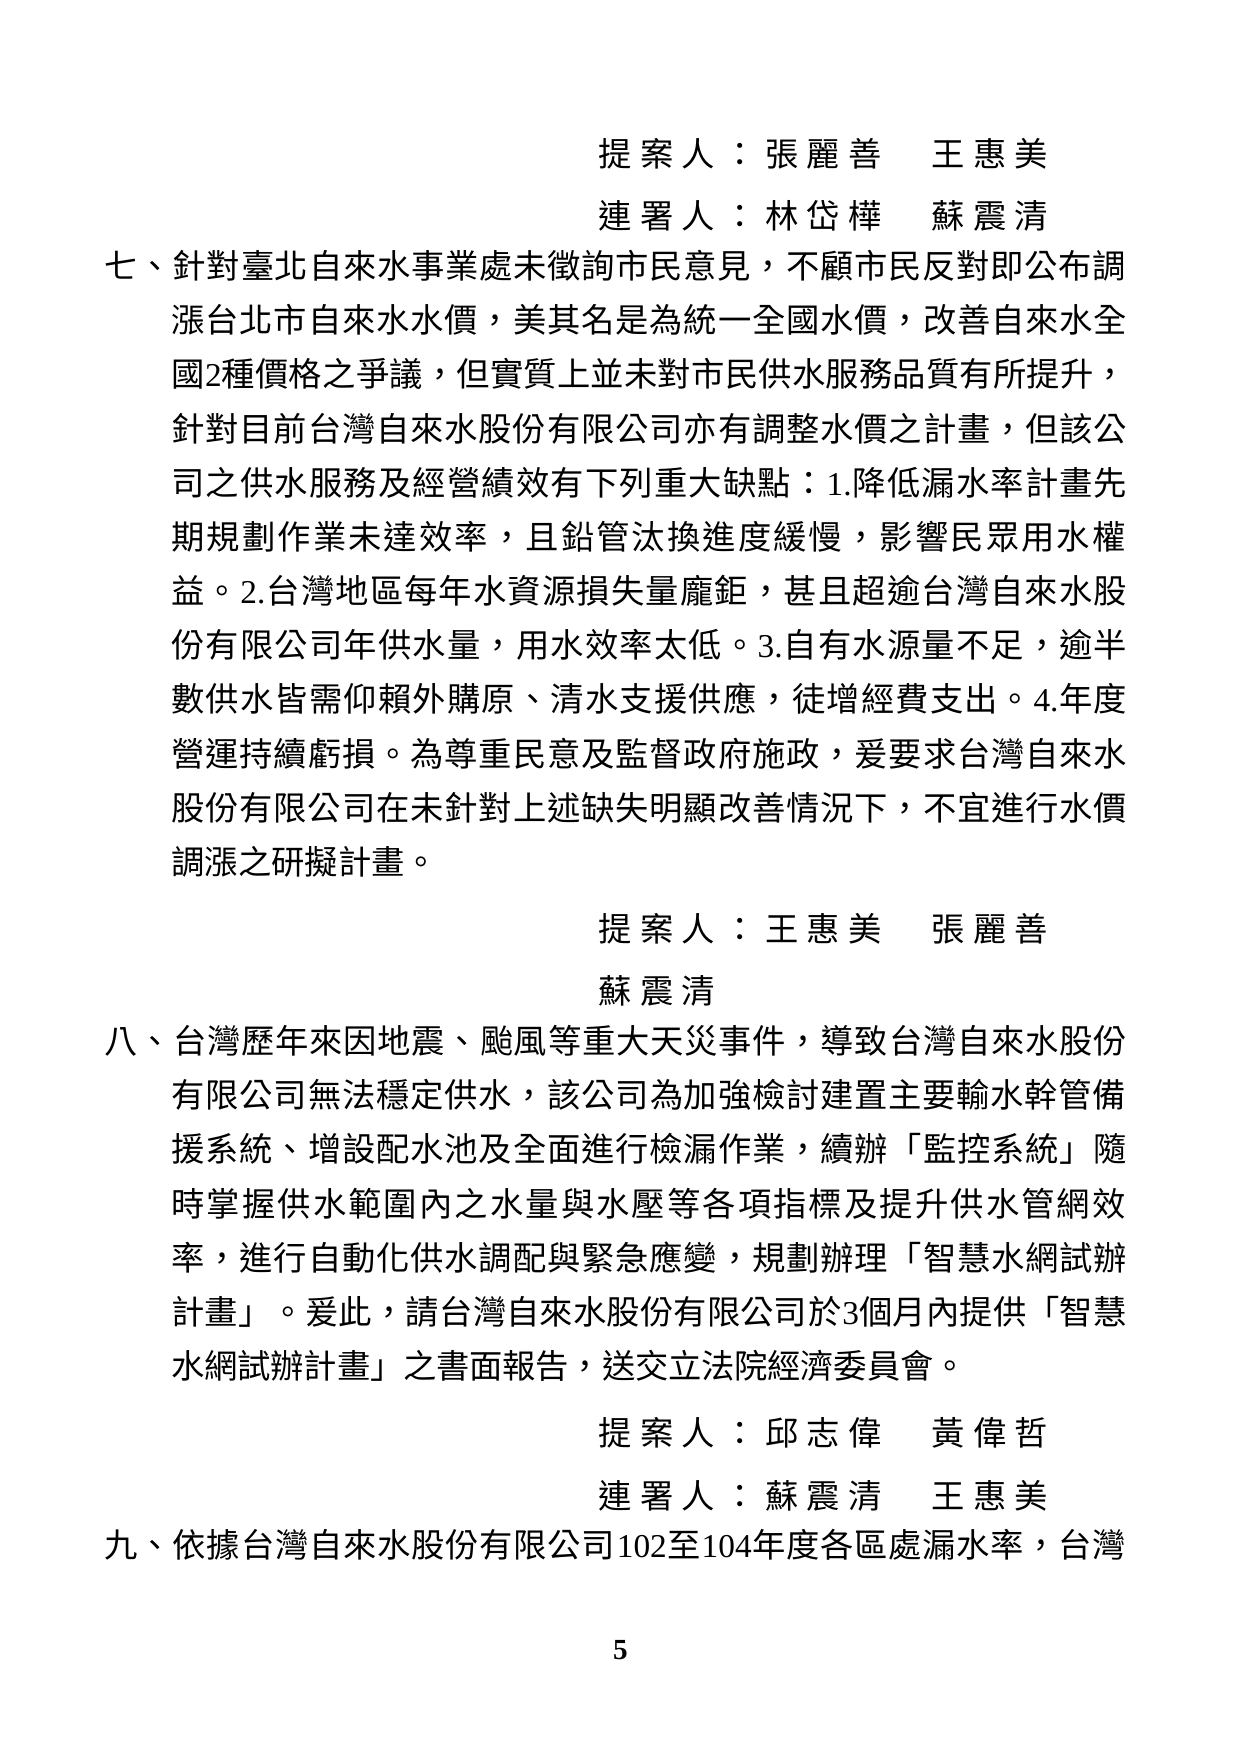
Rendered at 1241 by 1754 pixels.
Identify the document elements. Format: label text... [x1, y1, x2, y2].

text 連署人：林岱樺 蘇震清 [589, 173, 1105, 235]
text 九、依據台灣自來水股份有限公司102至104年度各區處漏水率，台灣 [104, 1514, 1127, 1568]
text 連署人：蘇震清 王惠美 [589, 1452, 1105, 1514]
text 七、針對臺北自來水事業處未徵詢市民意見，不顧市民反對即公布調漲台北市自來水水價，美其名是為統一全國水價，改善自來水全國2種價格之爭議，但實質上並未對市民供水服務品質有所提升，針對目前台灣自來水股份有限公司亦有調整水價之計畫，但該公司之供水服務及經營績效有下列重大缺點：1.降低漏水率計畫先期規劃作業未達效率，且鉛管汰換進度緩慢，影響民眾用水權益。2.台灣地區每年水資源損失量龐鉅，甚且超逾台灣自來水股份有限公司年供水量，用水效率太低。3.自有水源量不足，逾半數供水皆需仰賴外購原、清水支援供應，徒增經費支出。4.年度營運持續虧損。為尊重民意及監督政府施政，爰要求台灣自來水股份有限公司在未針對上述缺失明顯改善情況下，不宜進行水價調漲之研擬計畫。 [104, 235, 1127, 885]
text 八、台灣歷年來因地震、颱風等重大天災事件，導致台灣自來水股份有限公司無法穩定供水，該公司為加強檢討建置主要輸水幹管備援系統、增設配水池及全面進行檢漏作業，續辦「監控系統」隨時掌握供水範圍內之水量與水壓等各項指標及提升供水管網效率，進行自動化供水調配與緊急應變，規劃辦理「智慧水網試辦計畫」。爰此，請台灣自來水股份有限公司於3個月內提供「智慧水網試辦計畫」之書面報告，送交立法院經濟委員會。 [104, 1010, 1127, 1389]
text 提案人：邱志偉 黃偉哲 [589, 1389, 1105, 1452]
text 提案人：王惠美 張麗善 蘇震清 [589, 885, 1105, 1010]
text 提案人：張麗善 王惠美 [589, 110, 1105, 173]
